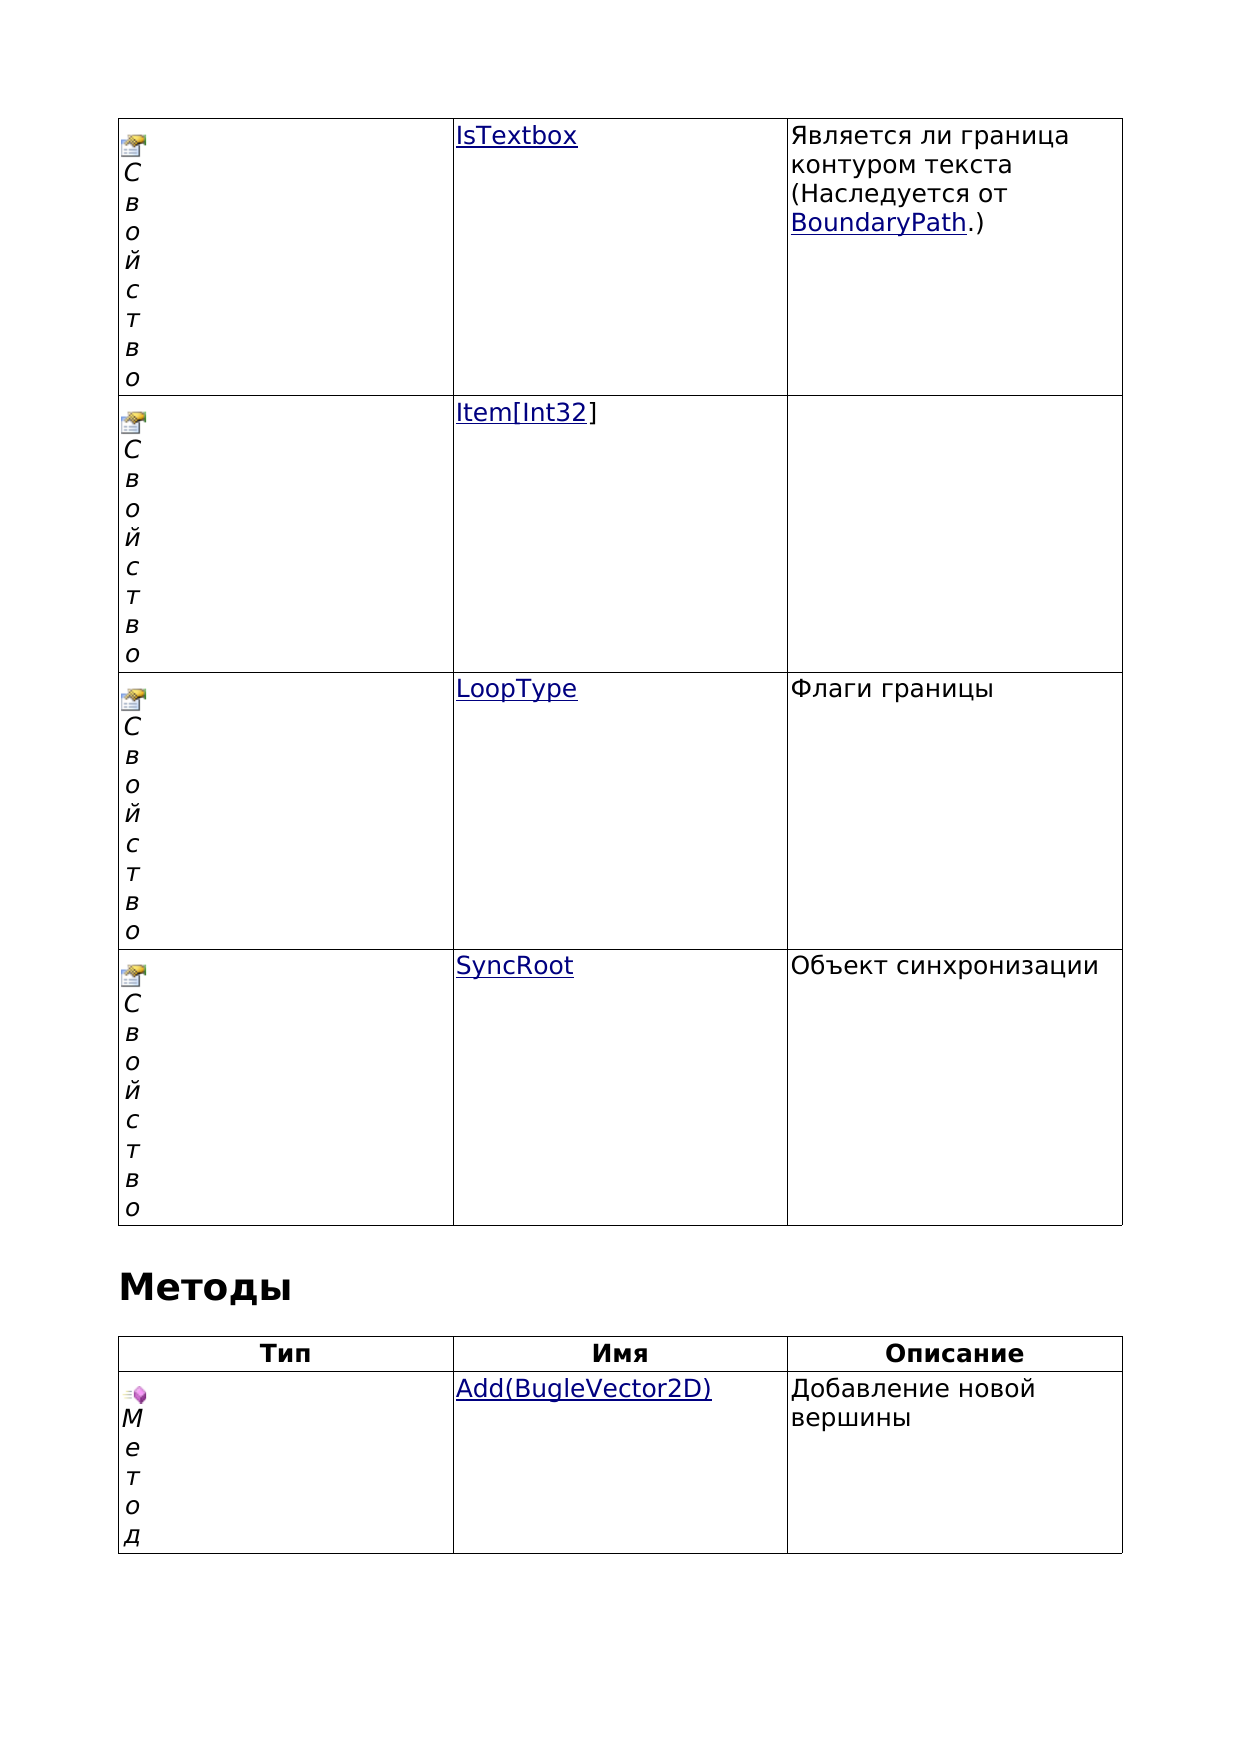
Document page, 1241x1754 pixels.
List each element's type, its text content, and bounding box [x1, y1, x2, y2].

table_cell LoopType [454, 673, 787, 948]
table_cell Item[Int32] [454, 396, 787, 672]
table_cell [119, 673, 453, 948]
picture [121, 133, 147, 159]
subtitle Методы [118, 1265, 1122, 1309]
table_cell [119, 1372, 453, 1553]
table_cell [119, 950, 453, 1225]
picture [121, 410, 147, 436]
table_header Тип [119, 1337, 453, 1371]
table_cell Add(BugleVector2D) [454, 1372, 787, 1553]
table_header Описание [788, 1337, 1122, 1371]
table_cell SyncRoot [454, 950, 787, 1225]
table_cell Является ли граница контуром текста (Наследуется от BoundaryPath.) [788, 119, 1122, 395]
picture [121, 1386, 147, 1404]
picture [121, 963, 147, 989]
table_cell [119, 119, 453, 395]
table_cell IsTextbox [454, 119, 787, 395]
table_cell Флаги границы [788, 673, 1122, 948]
table_header Имя [454, 1337, 787, 1371]
table_cell Объект синхронизации [788, 950, 1122, 1225]
table_cell [119, 396, 453, 672]
picture [121, 687, 147, 713]
table_cell [788, 396, 1122, 672]
table_cell Добавление новой вершины [788, 1372, 1122, 1553]
